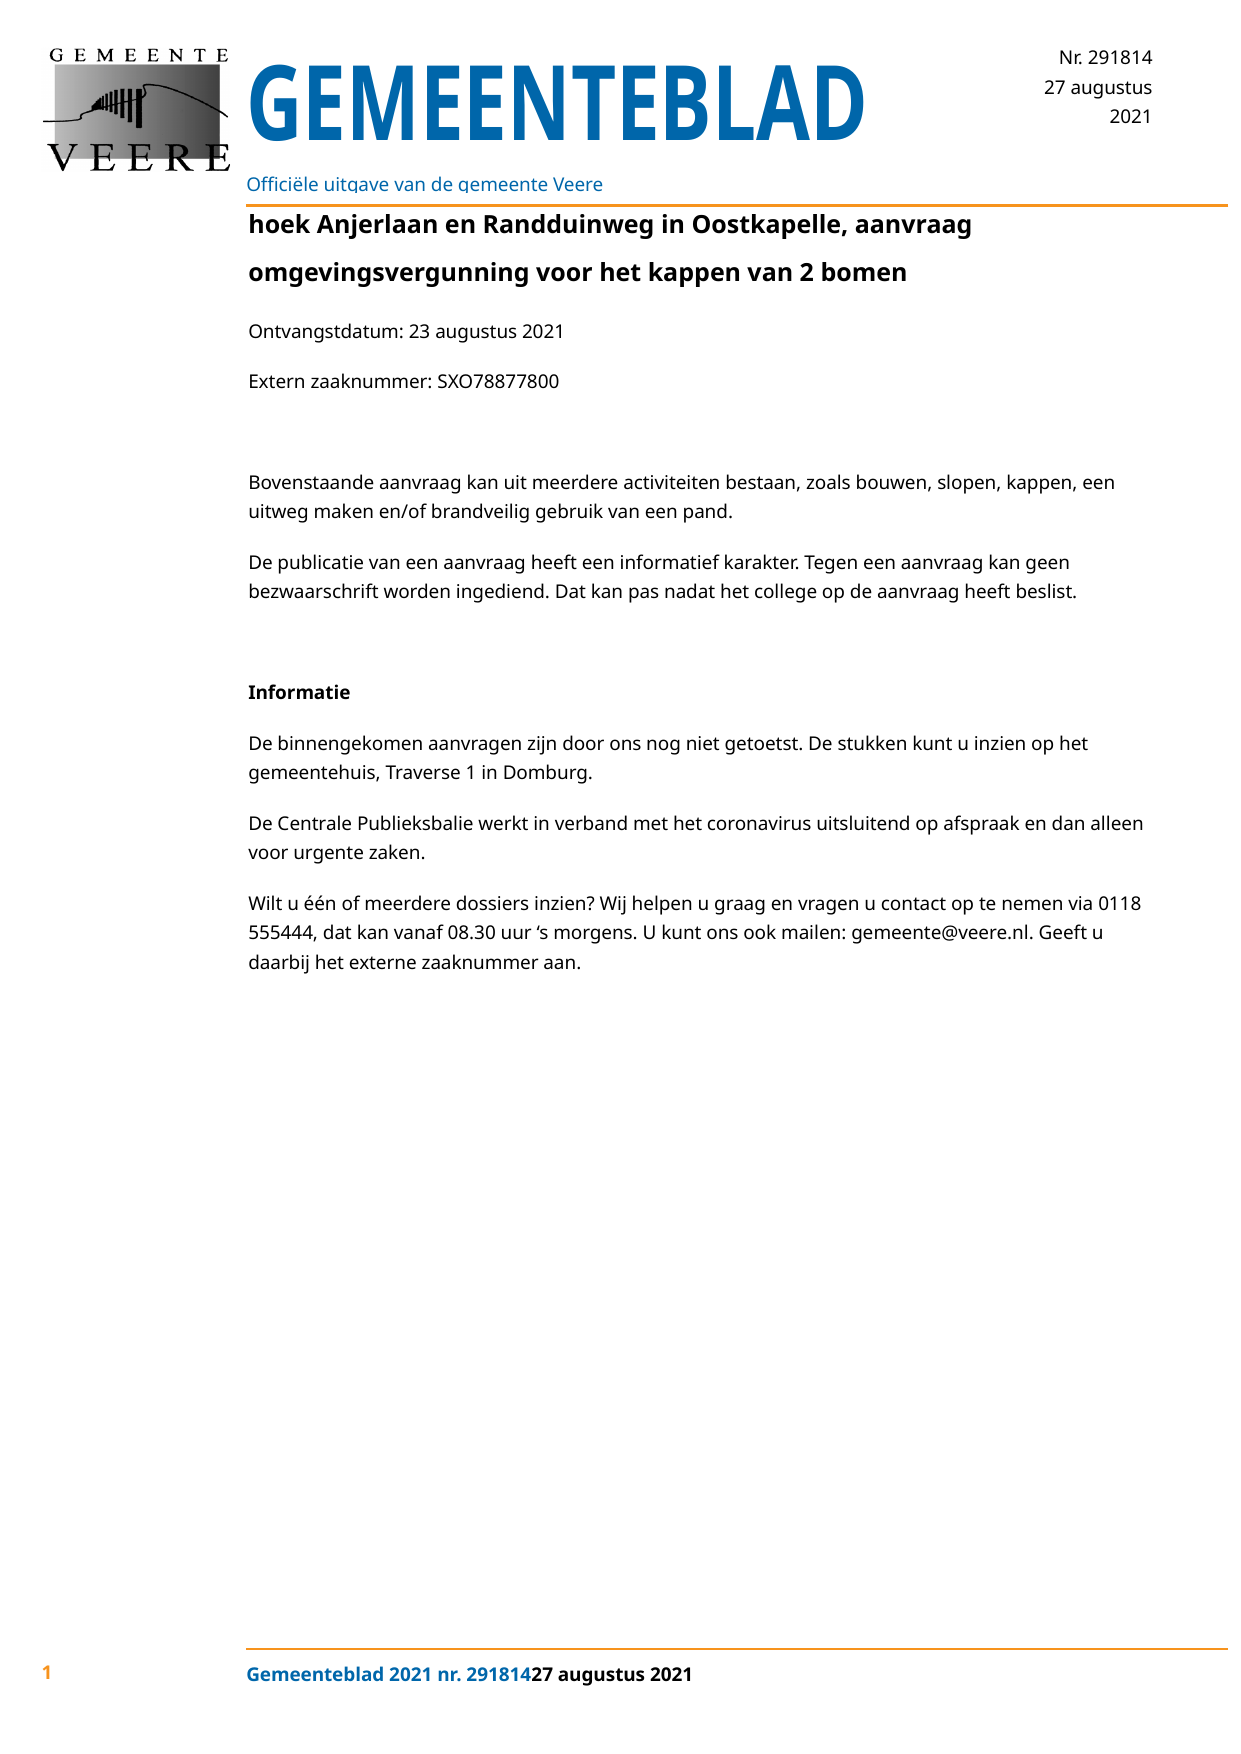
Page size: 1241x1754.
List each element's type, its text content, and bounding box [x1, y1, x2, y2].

text Extern zaaknummer: SXO78877800 [248, 368, 1152, 394]
text De Centrale Publieksbalie werkt in verband met het coronavirus uitsluitend op afspraak en dan alleen voor urgente zaken. [248, 810, 1152, 865]
text Ontvangstdatum: 23 augustus 2021 [248, 318, 1152, 344]
picture [41, 47, 231, 172]
text Informatie [248, 679, 1152, 705]
text Wilt u één of meerdere dossiers inzien? Wij helpen u graag en vragen u contact op te nemen via 0118 555444, dat kan vanaf 08.30 uur ‘s morgens. U kunt ons ook mailen: gemeente@veere.nl. Geeft u daarbij het externe zaaknummer aan. [248, 890, 1152, 975]
text De binnengekomen aanvragen zijn door ons nog niet getoetst. De stukken kunt u inzien op het gemeentehuis, Traverse 1 in Domburg. [248, 730, 1152, 785]
text Bovenstaande aanvraag kan uit meerdere activiteiten bestaan, zoals bouwen, slopen, kappen, een uitweg maken en/of brandveilig gebruik van een pand. [248, 469, 1152, 524]
text hoek Anjerlaan en Randduinweg in Oostkapelle, aanvraag omgevingsvergunning voor het kappen van 2 bomen [248, 207, 1152, 288]
text De publicatie van een aanvraag heeft een informatief karakter. Tegen een aanvraag kan geen bezwaarschrift worden ingediend. Dat kan pas nadat het college op de aanvraag heeft beslist. [248, 549, 1152, 604]
